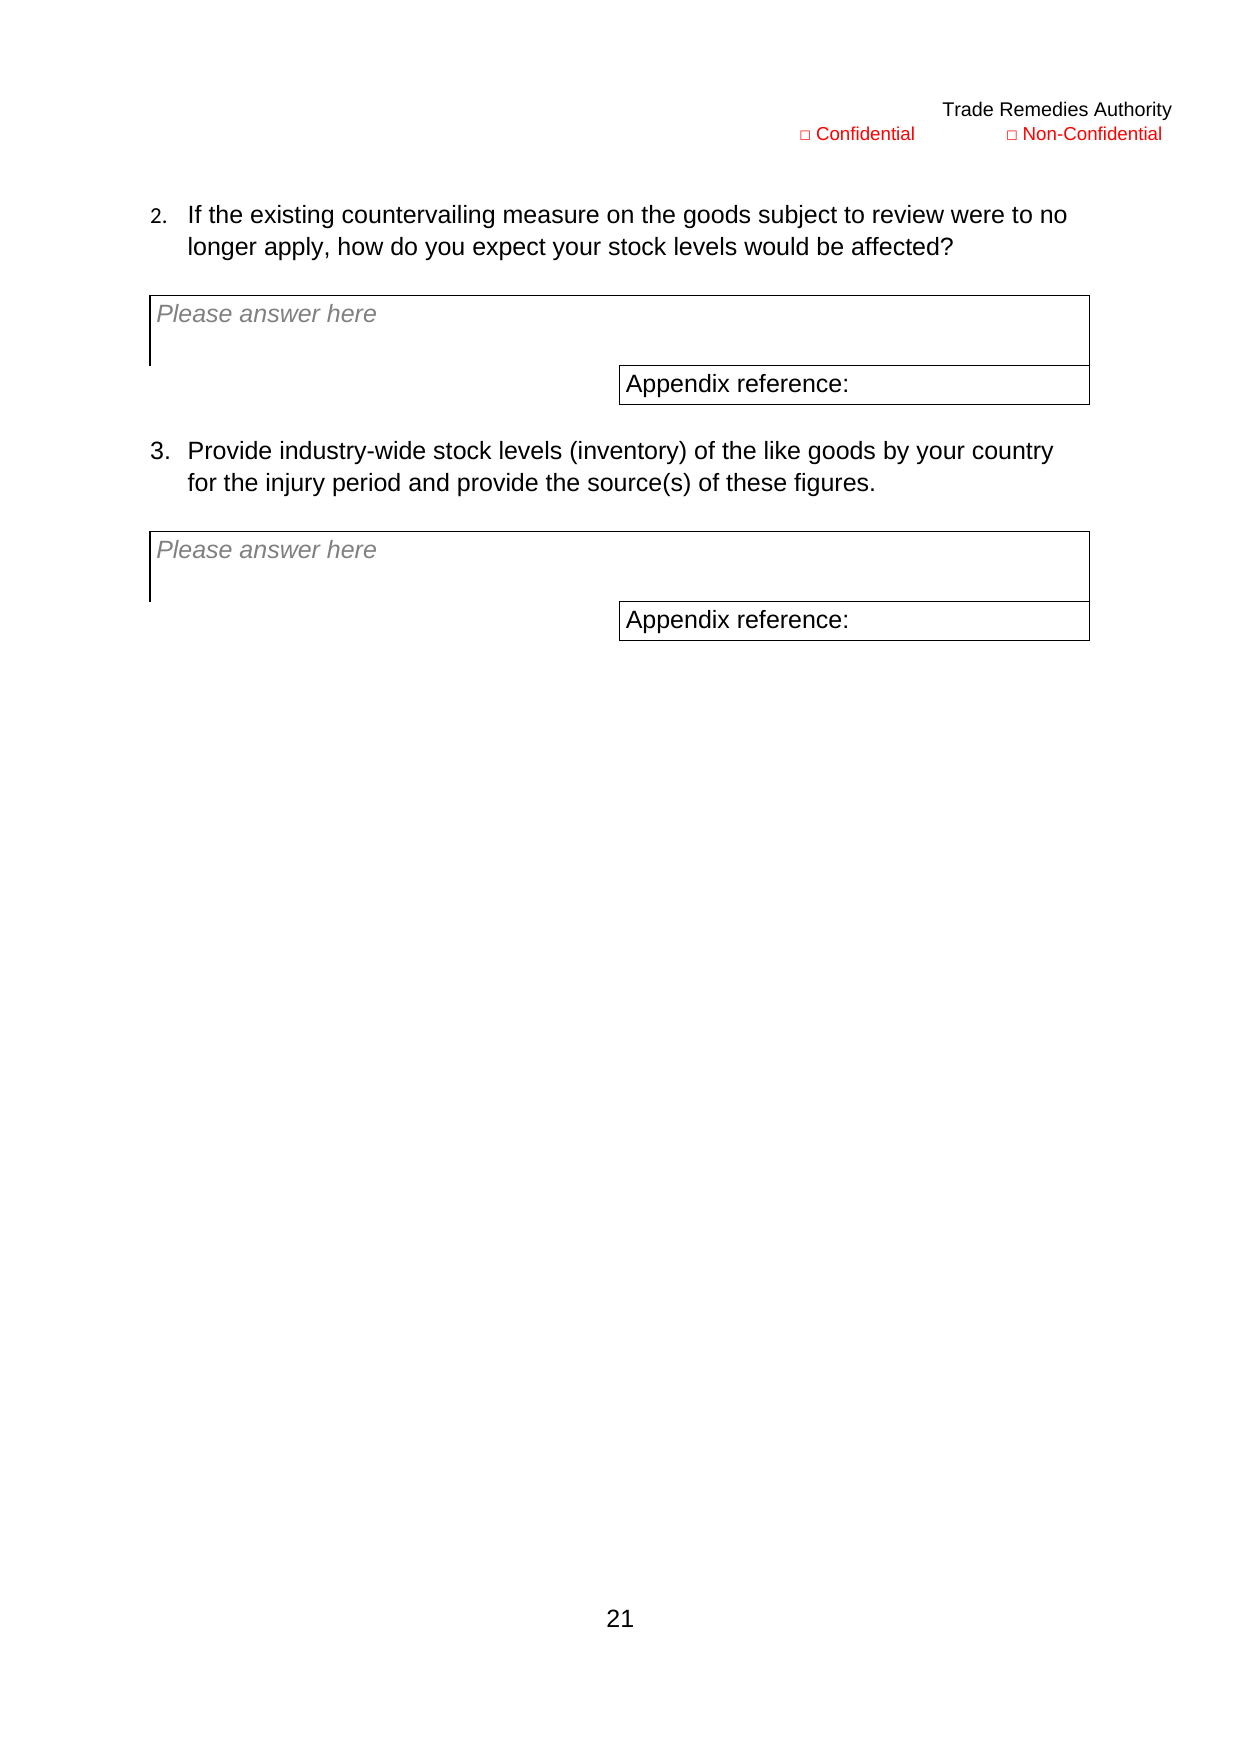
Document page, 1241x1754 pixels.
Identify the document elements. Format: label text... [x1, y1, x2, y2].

table_cell Appendix reference: [620, 366, 1089, 404]
table_cell Appendix reference: [620, 602, 1089, 639]
table_header Please answer here [151, 532, 1089, 601]
table_header Please answer here [151, 296, 1089, 365]
list If the existing countervailing measure on the goods subject to review were to no longer apply, how do you expect your stock levels would be affected? [150, 200, 1090, 261]
table_cell [150, 366, 619, 404]
list Provide industry-wide stock levels (inventory) of the like goods by your country for the injury period and provide the source(s) of these figures. [150, 436, 1090, 497]
table_cell [150, 602, 619, 639]
